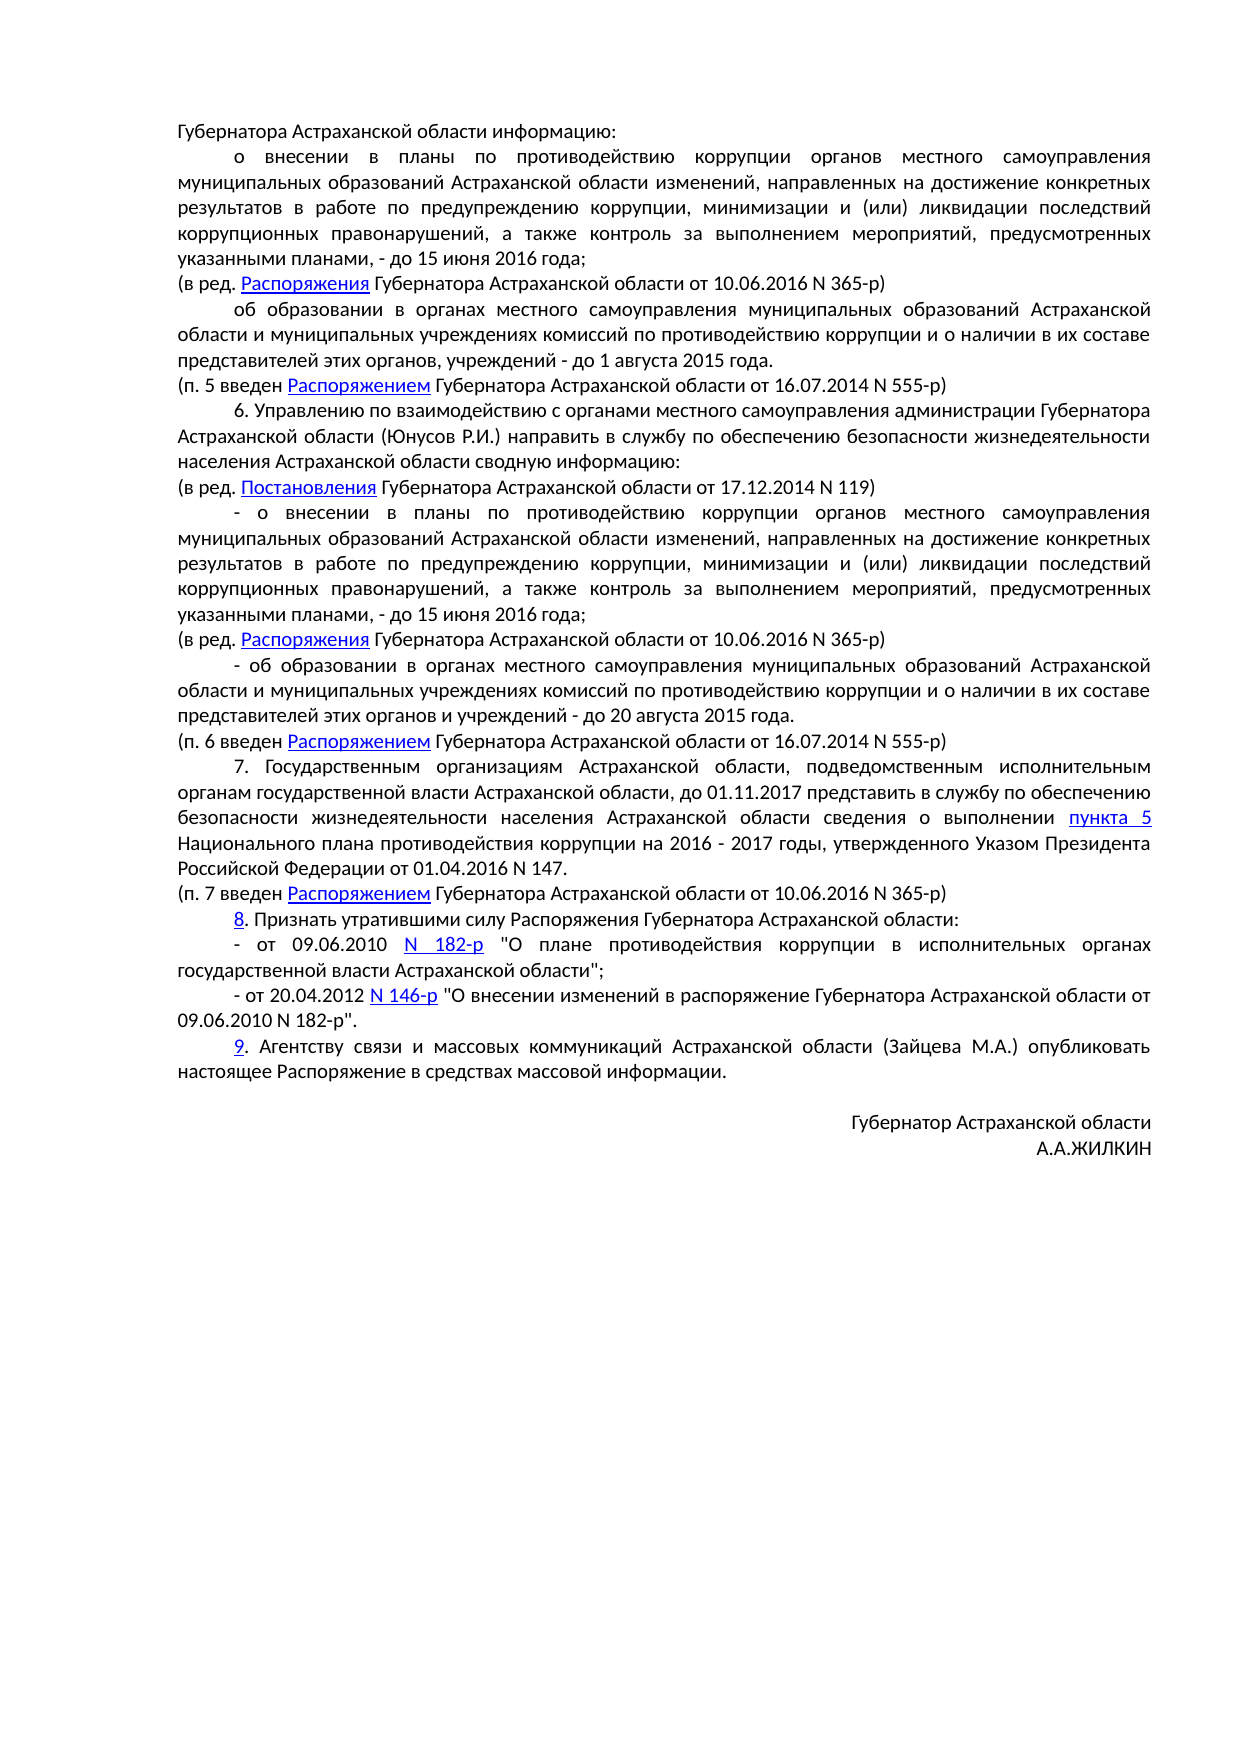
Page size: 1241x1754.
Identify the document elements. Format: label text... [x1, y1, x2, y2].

text (в ред. Постановления Губернатора Астраханской области от 17.12.2014 N 119) [177, 474, 1152, 499]
text 9. Агентству связи и массовых коммуникаций Астраханской области (Зайцева М.А.) опубликовать настоящее Распоряжение в средствах массовой информации. [177, 1033, 1152, 1084]
text - о внесении в планы по противодействию коррупции органов местного самоуправления муниципальных образований Астраханской области изменений, направленных на достижение конкретных результатов в работе по предупреждению коррупции, минимизации и (или) ликвидации последствий коррупционных правонарушений, а также контроль за выполнением мероприятий, предусмотренных указанными планами, - до 15 июня 2016 года; [177, 499, 1152, 626]
text 7. Государственным организациям Астраханской области, подведомственным исполнительным органам государственной власти Астраханской области, до 01.11.2017 представить в службу по обеспечению безопасности жизнедеятельности населения Астраханской области сведения о выполнении пункта 5 Национального плана противодействия коррупции на 2016 - 2017 годы, утвержденного Указом Президента Российской Федерации от 01.04.2016 N 147. [177, 753, 1152, 881]
text Губернатор Астраханской области [177, 1109, 1152, 1135]
text А.А.ЖИЛКИН [177, 1135, 1152, 1160]
text 6. Управлению по взаимодействию с органами местного самоуправления администрации Губернатора Астраханской области (Юнусов Р.И.) направить в службу по обеспечению безопасности жизнедеятельности населения Астраханской области сводную информацию: [177, 398, 1152, 474]
text (п. 7 введен Распоряжением Губернатора Астраханской области от 10.06.2016 N 365-р) [177, 881, 1152, 906]
text (п. 5 введен Распоряжением Губернатора Астраханской области от 16.07.2014 N 555-р) [177, 372, 1152, 398]
text (п. 6 введен Распоряжением Губернатора Астраханской области от 16.07.2014 N 555-р) [177, 728, 1152, 753]
text об образовании в органах местного самоуправления муниципальных образований Астраханской области и муниципальных учреждениях комиссий по противодействию коррупции и о наличии в их составе представителей этих органов, учреждений - до 1 августа 2015 года. [177, 296, 1152, 372]
text 8. Признать утратившими силу Распоряжения Губернатора Астраханской области: [177, 906, 1152, 931]
text Губернатора Астраханской области информацию: [177, 118, 1152, 143]
text (в ред. Распоряжения Губернатора Астраханской области от 10.06.2016 N 365-р) [177, 271, 1152, 296]
text о внесении в планы по противодействию коррупции органов местного самоуправления муниципальных образований Астраханской области изменений, направленных на достижение конкретных результатов в работе по предупреждению коррупции, минимизации и (или) ликвидации последствий коррупционных правонарушений, а также контроль за выполнением мероприятий, предусмотренных указанными планами, - до 15 июня 2016 года; [177, 143, 1152, 271]
text - от 20.04.2012 N 146-р "О внесении изменений в распоряжение Губернатора Астраханской области от 09.06.2010 N 182-р". [177, 982, 1152, 1033]
text - об образовании в органах местного самоуправления муниципальных образований Астраханской области и муниципальных учреждениях комиссий по противодействию коррупции и о наличии в их составе представителей этих органов и учреждений - до 20 августа 2015 года. [177, 652, 1152, 728]
text - от 09.06.2010 N 182-р "О плане противодействия коррупции в исполнительных органах государственной власти Астраханской области"; [177, 931, 1152, 982]
text (в ред. Распоряжения Губернатора Астраханской области от 10.06.2016 N 365-р) [177, 626, 1152, 652]
